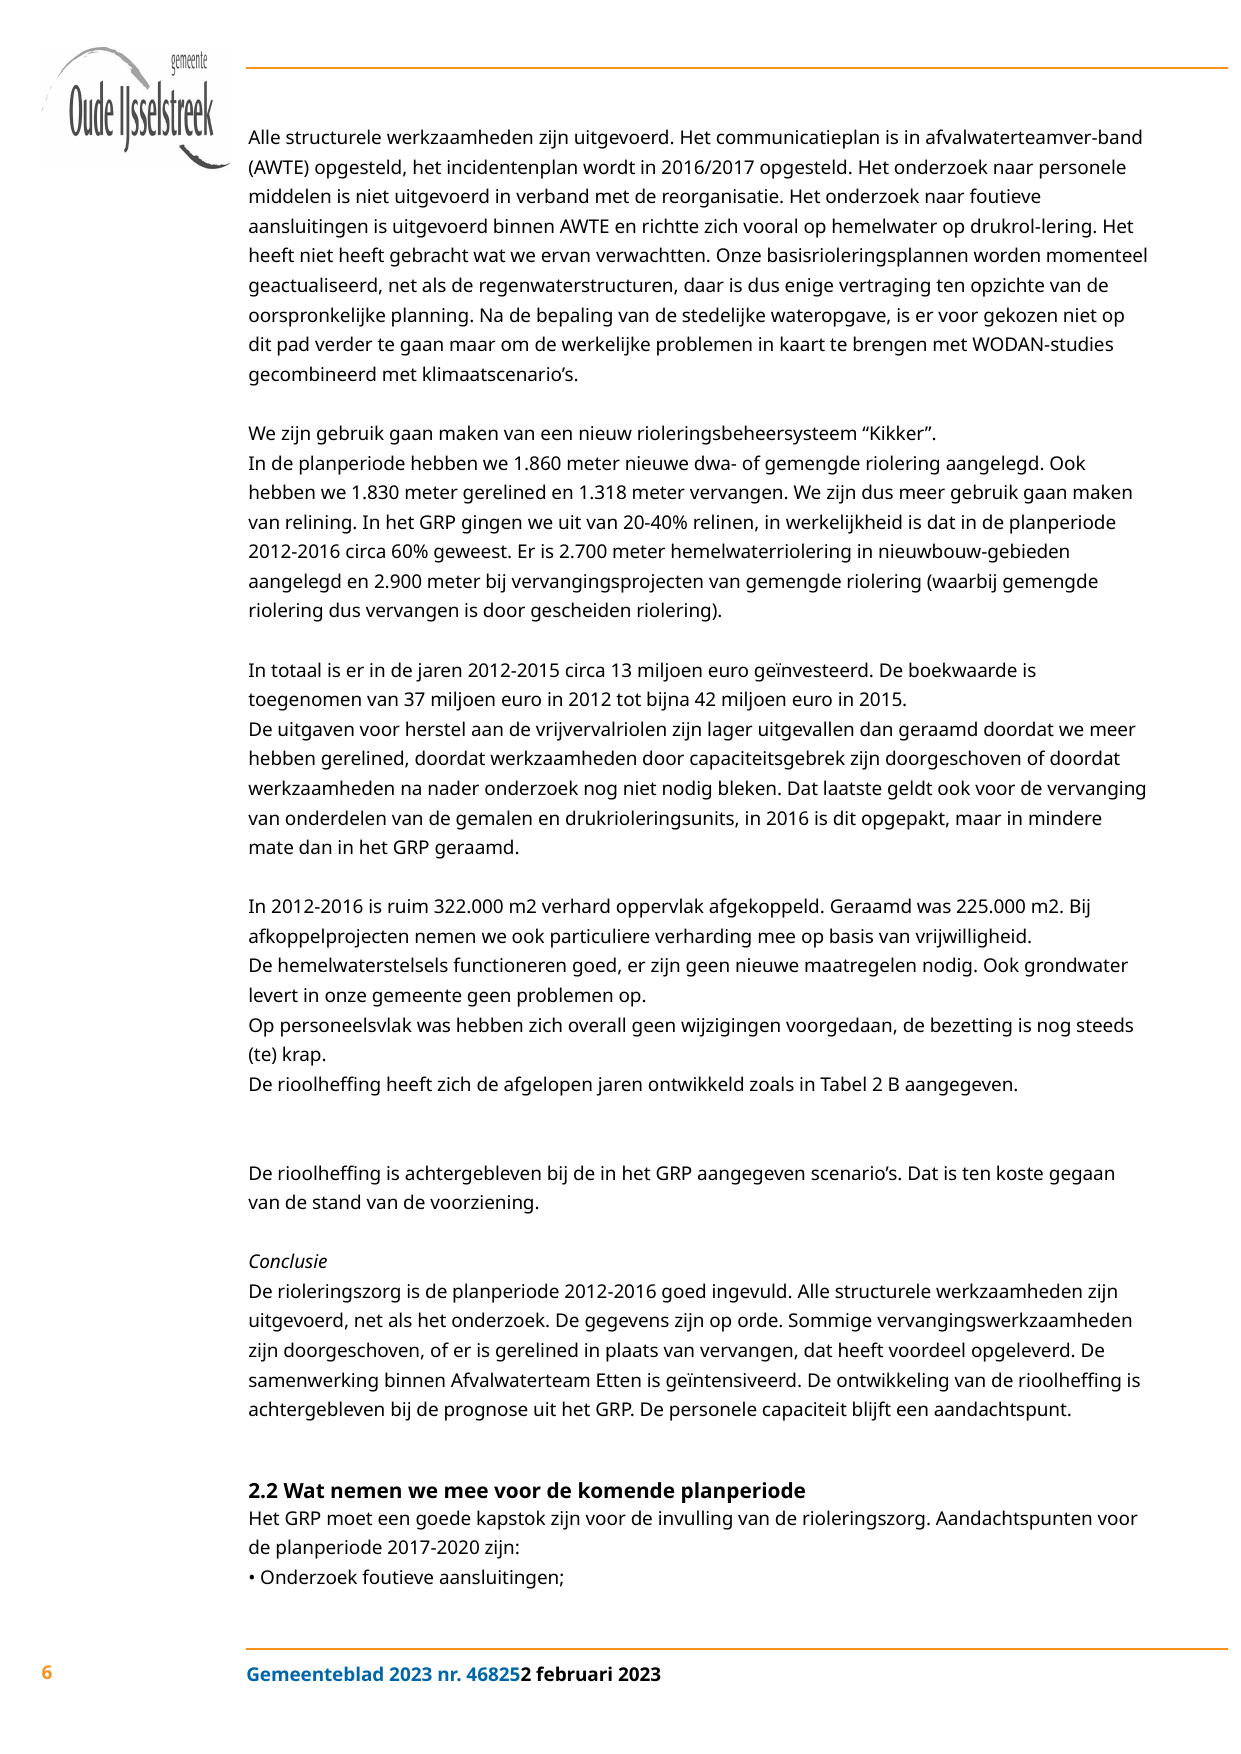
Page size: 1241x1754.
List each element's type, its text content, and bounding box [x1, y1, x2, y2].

text De uitgaven voor herstel aan de vrijvervalriolen zijn lager uitgevallen dan geraamd doordat we meer hebben gerelined, doordat werkzaamheden door capaciteitsgebrek zijn doorgeschoven of doordat werkzaamheden na nader onderzoek nog niet nodig bleken. Dat laatste geldt ook voor de vervanging van onderdelen van de gemalen en drukrioleringsunits, in 2016 is dit opgepakt, maar in mindere mate dan in het GRP geraamd. [248, 716, 1152, 860]
text Alle structurele werkzaamheden zijn uitgevoerd. Het communicatieplan is in afvalwaterteamver-band (AWTE) opgesteld, het incidentenplan wordt in 2016/2017 opgesteld. Het onderzoek naar personele middelen is niet uitgevoerd in verband met de reorganisatie. Het onderzoek naar foutieve aansluitingen is uitgevoerd binnen AWTE en richtte zich vooral op hemelwater op drukrol-lering. Het heeft niet heeft gebracht wat we ervan verwachtten. Onze basisrioleringsplannen worden momenteel geactualiseerd, net als de regenwaterstructuren, daar is dus enige vertraging ten opzichte van de oorspronkelijke planning. Na de bepaling van de stedelijke wateropgave, is er voor gekozen niet op dit pad verder te gaan maar om de werkelijke problemen in kaart te brengen met WODAN-studies gecombineerd met klimaatscenario’s. [248, 124, 1152, 387]
text In 2012-2016 is ruim 322.000 m2 verhard oppervlak afgekoppeld. Geraamd was 225.000 m2. Bij afkoppelprojecten nemen we ook particuliere verharding mee op basis van vrijwilligheid. [248, 893, 1152, 949]
text Op personeelsvlak was hebben zich overall geen wijzigingen voorgedaan, de bezetting is nog steeds (te) krap. [248, 1012, 1152, 1067]
text De rioolheffing heeft zich de afgelopen jaren ontwikkeld zoals in Tabel 2 B aangegeven. [248, 1071, 1152, 1097]
text We zijn gebruik gaan maken van een nieuw rioleringsbeheersysteem “Kikker”. [248, 420, 1152, 446]
text In totaal is er in de jaren 2012-2015 circa 13 miljoen euro geïnvesteerd. De boekwaarde is toegenomen van 37 miljoen euro in 2012 tot bijna 42 miljoen euro in 2015. [248, 657, 1152, 712]
text De rioleringszorg is de planperiode 2012-2016 goed ingevuld. Alle structurele werkzaamheden zijn uitgevoerd, net als het onderzoek. De gegevens zijn op orde. Sommige vervangingswerkzaamheden zijn doorgeschoven, of er is gerelined in plaats van vervangen, dat heeft voordeel opgeleverd. De samenwerking binnen Afvalwaterteam Etten is geïntensiveerd. De ontwikkeling van de rioolheffing is achtergebleven bij de prognose uit het GRP. De personele capaciteit blijft een aandachtspunt. [248, 1278, 1152, 1422]
text De rioolheffing is achtergebleven bij de in het GRP aangegeven scenario’s. Dat is ten koste gegaan van de stand van de voorziening. [248, 1160, 1152, 1215]
text 2.2 Wat nemen we mee voor de komende planperiode [248, 1476, 1152, 1505]
text Het GRP moet een goede kapstok zijn voor de invulling van de rioleringszorg. Aandachtspunten voor de planperiode 2017-2020 zijn: [248, 1505, 1152, 1560]
text • Onderzoek foutieve aansluitingen; [248, 1564, 1152, 1590]
text De hemelwaterstelsels functioneren goed, er zijn geen nieuwe maatregelen nodig. Ook grondwater levert in onze gemeente geen problemen op. [248, 953, 1152, 1008]
picture [41, 47, 231, 172]
text Conclusie [248, 1248, 1152, 1274]
text In de planperiode hebben we 1.860 meter nieuwe dwa- of gemengde riolering aangelegd. Ook hebben we 1.830 meter gerelined en 1.318 meter vervangen. We zijn dus meer gebruik gaan maken van relining. In het GRP gingen we uit van 20-40% relinen, in werkelijkheid is dat in de planperiode 2012-2016 circa 60% geweest. Er is 2.700 meter hemelwaterriolering in nieuwbouw-gebieden aangelegd en 2.900 meter bij vervangingsprojecten van gemengde riolering (waarbij gemengde riolering dus vervangen is door gescheiden riolering). [248, 450, 1152, 623]
